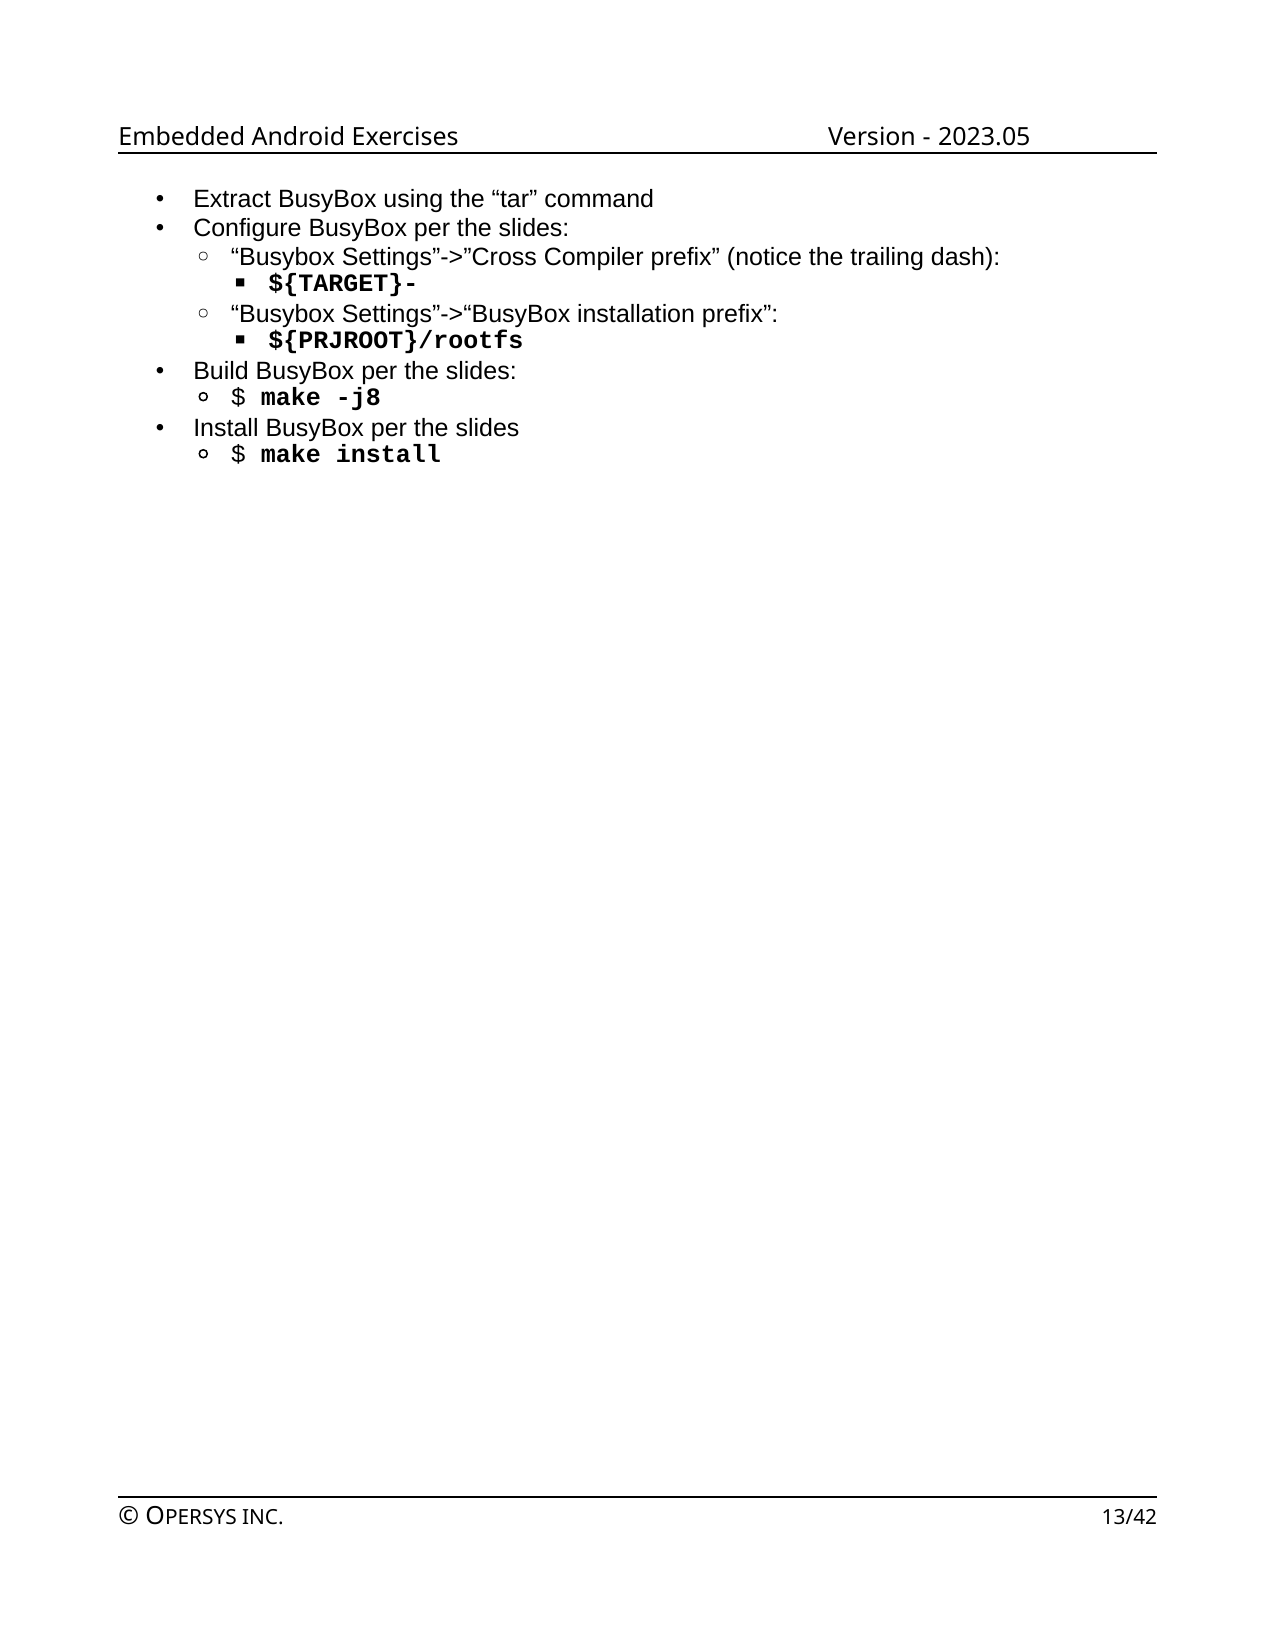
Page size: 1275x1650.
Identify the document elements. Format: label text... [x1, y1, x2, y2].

list ${TARGET}- [231, 270, 1157, 299]
list ${PRJROOT}/rootfs [231, 327, 1157, 356]
list “Busybox Settings”->”Cross Compiler prefix” (notice the trailing dash): [193, 241, 1157, 270]
list $ make install [193, 442, 1157, 470]
list Build BusyBox per the slides: [156, 356, 1157, 385]
list “Busybox Settings”->“BusyBox installation prefix”: [193, 299, 1157, 327]
list Configure BusyBox per the slides: [156, 213, 1157, 241]
list $ make -j8 [193, 385, 1157, 413]
list Install BusyBox per the slides [156, 413, 1157, 442]
list Extract BusyBox using the “tar” command [156, 184, 1157, 213]
